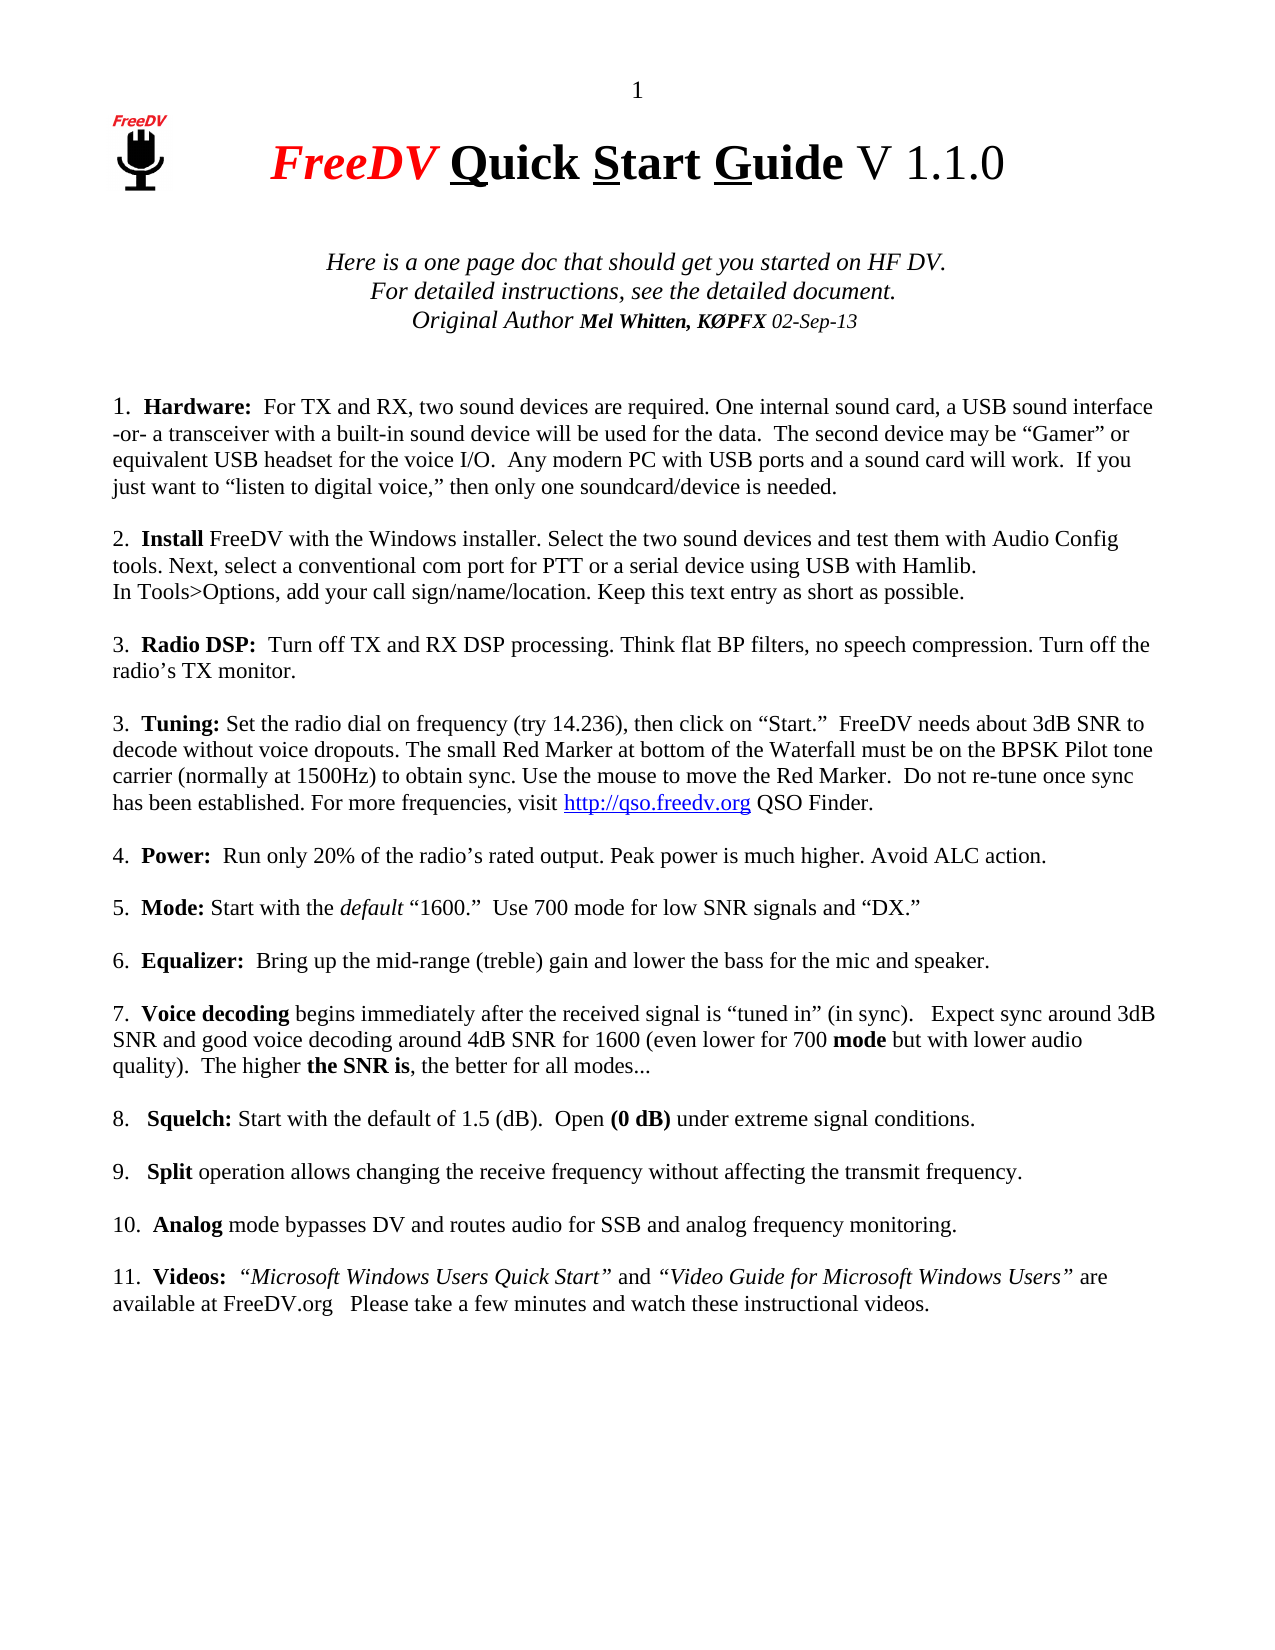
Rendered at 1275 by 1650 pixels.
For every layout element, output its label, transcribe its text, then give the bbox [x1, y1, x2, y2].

text 3. Tuning: Set the radio dial on frequency (try 14.236), then click on “Start.” FreeDV needs about 3dB SNR to decode without voice dropouts. The small Red Marker at bottom of the Waterfall must be on the BPSK Pilot tone carrier (normally at 1500Hz) to obtain sync. Use the mouse to move the Red Marker. Do not re-tune once sync has been established. For more frequencies, visit http://qso.freedv.org QSO Finder. [112, 710, 1162, 815]
picture [106, 115, 173, 191]
text 2. Install FreeDV with the Windows installer. Select the two sound devices and test them with Audio Config tools. Next, select a conventional com port for PTT or a serial device using USB with Hamlib. [112, 525, 1162, 578]
text 5. Mode: Start with the default “1600.” Use 700 mode for low SNR signals and “DX.” [112, 894, 1162, 921]
text FreeDV Quick Start Guide V 1.1.0 [105, 114, 1162, 192]
text In Tools>Options, add your call sign/name/location. Keep this text entry as short as possible. [112, 578, 1162, 604]
text 3. Radio DSP: Turn off TX and RX DSP processing. Think flat BP filters, no speech compression. Turn off the radio’s TX monitor. [112, 631, 1162, 683]
text Here is a one page doc that should get you started on HF DV. [112, 247, 1162, 276]
text 6. Equalizer: Bring up the mid-range (treble) gain and lower the bass for the mic and speaker. [112, 947, 1162, 973]
text 4. Power: Run only 20% of the radio’s rated output. Peak power is much higher. Avoid ALC action. [112, 842, 1162, 868]
text 8. Squelch: Start with the default of 1.5 (dB). Open (0 dB) under extreme signal conditions. [112, 1105, 1162, 1132]
text Original Author Mel Whitten, KØPFX 02-Sep-13 [112, 305, 1162, 334]
text 11. Videos: “Microsoft Windows Users Quick Start” and “Video Guide for Microsoft Windows Users” are available at FreeDV.org Please take a few minutes and watch these instructional videos. [112, 1263, 1162, 1316]
text 9. Split operation allows changing the receive frequency without affecting the transmit frequency. [112, 1158, 1162, 1184]
text 7. Voice decoding begins immediately after the received signal is “tuned in” (in sync). Expect sync around 3dB SNR and good voice decoding around 4dB SNR for 1600 (even lower for 700 mode but with lower audio quality). The higher the SNR is, the better for all modes... [112, 1000, 1162, 1079]
text 10. Analog mode bypasses DV and routes audio for SSB and analog frequency monitoring. [112, 1211, 1162, 1237]
text 1. Hardware: For TX and RX, two sound devices are required. One internal sound card, a USB sound interface -or- a transceiver with a built-in sound device will be used for the data. The second device may be “Gamer” or equivalent USB headset for the voice I/O. Any modern PC with USB ports and a sound card will work. If you just want to “listen to digital voice,” then only one soundcard/device is needed. [112, 391, 1162, 499]
text For detailed instructions, see the detailed document. [112, 276, 1162, 305]
